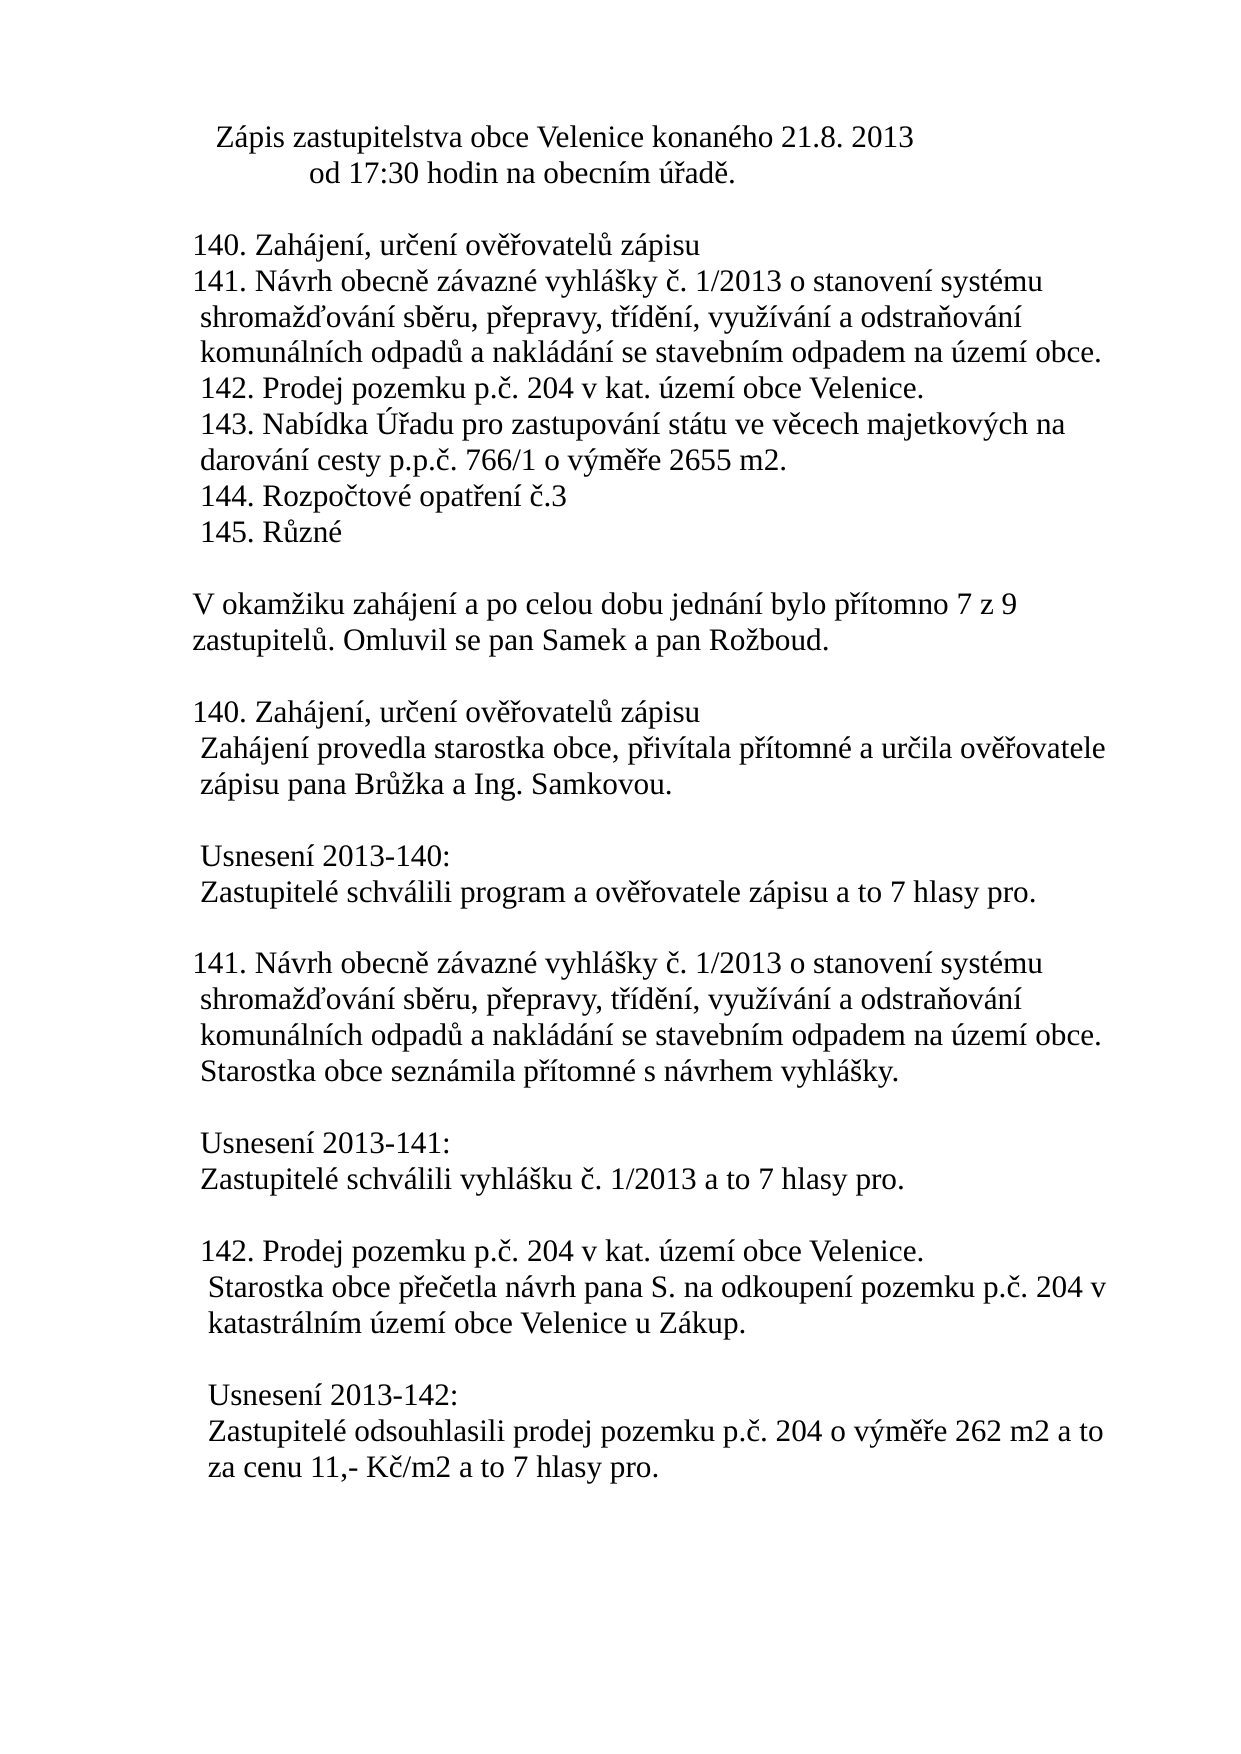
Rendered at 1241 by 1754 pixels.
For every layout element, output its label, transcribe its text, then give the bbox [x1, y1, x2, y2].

text od 17:30 hodin na obecním úřadě. [118, 154, 1122, 190]
text 140. Zahájení, určení ověřovatelů zápisu [118, 226, 1122, 262]
text 141. Návrh obecně závazné vyhlášky č. 1/2013 o stanovení systému shromažďování sběru, přepravy, třídění, využívání a odstraňování [118, 262, 1122, 334]
text Zastupitelé schválili program a ověřovatele zápisu a to 7 hlasy pro. [118, 873, 1122, 909]
text Usnesení 2013-140: [118, 837, 1122, 873]
text 143. Nabídka Úřadu pro zastupování státu ve věcech majetkových na darování cesty p.p.č. 766/1 o výměře 2655 m2. [118, 406, 1122, 477]
text Usnesení 2013-141: [118, 1124, 1122, 1160]
text komunálních odpadů a nakládání se stavebním odpadem na území obce. [118, 334, 1122, 370]
text 142. Prodej pozemku p.č. 204 v kat. území obce Velenice. [118, 370, 1122, 406]
text Starostka obce seznámila přítomné s návrhem vyhlášky. [118, 1052, 1122, 1088]
text 142. Prodej pozemku p.č. 204 v kat. území obce Velenice. [118, 1232, 1122, 1268]
text 140. Zahájení, určení ověřovatelů zápisu [118, 693, 1122, 729]
text katastrálním území obce Velenice u Zákup. [118, 1304, 1122, 1340]
text 145. Různé [118, 513, 1122, 549]
text 144. Rozpočtové opatření č.3 [118, 477, 1122, 513]
text 141. Návrh obecně závazné vyhlášky č. 1/2013 o stanovení systému shromažďování sběru, přepravy, třídění, využívání a odstraňování [118, 945, 1122, 1017]
text Zastupitelé schválili vyhlášku č. 1/2013 a to 7 hlasy pro. [118, 1160, 1122, 1196]
text Zápis zastupitelstva obce Velenice konaného 21.8. 2013 [118, 118, 1122, 154]
text V okamžiku zahájení a po celou dobu jednání bylo přítomno 7 z 9 zastupitelů. Omluvil se pan Samek a pan Rožboud. [118, 585, 1122, 657]
text Usnesení 2013-142: [118, 1376, 1122, 1412]
text Zahájení provedla starostka obce, přivítala přítomné a určila ověřovatele zápisu pana Brůžka a Ing. Samkovou. [118, 729, 1122, 801]
text komunálních odpadů a nakládání se stavebním odpadem na území obce. [118, 1017, 1122, 1052]
text Starostka obce přečetla návrh pana S. na odkoupení pozemku p.č. 204 v [118, 1268, 1122, 1304]
text Zastupitelé odsouhlasili prodej pozemku p.č. 204 o výměře 262 m2 a to za cenu 11,- Kč/m2 a to 7 hlasy pro. [118, 1412, 1122, 1484]
